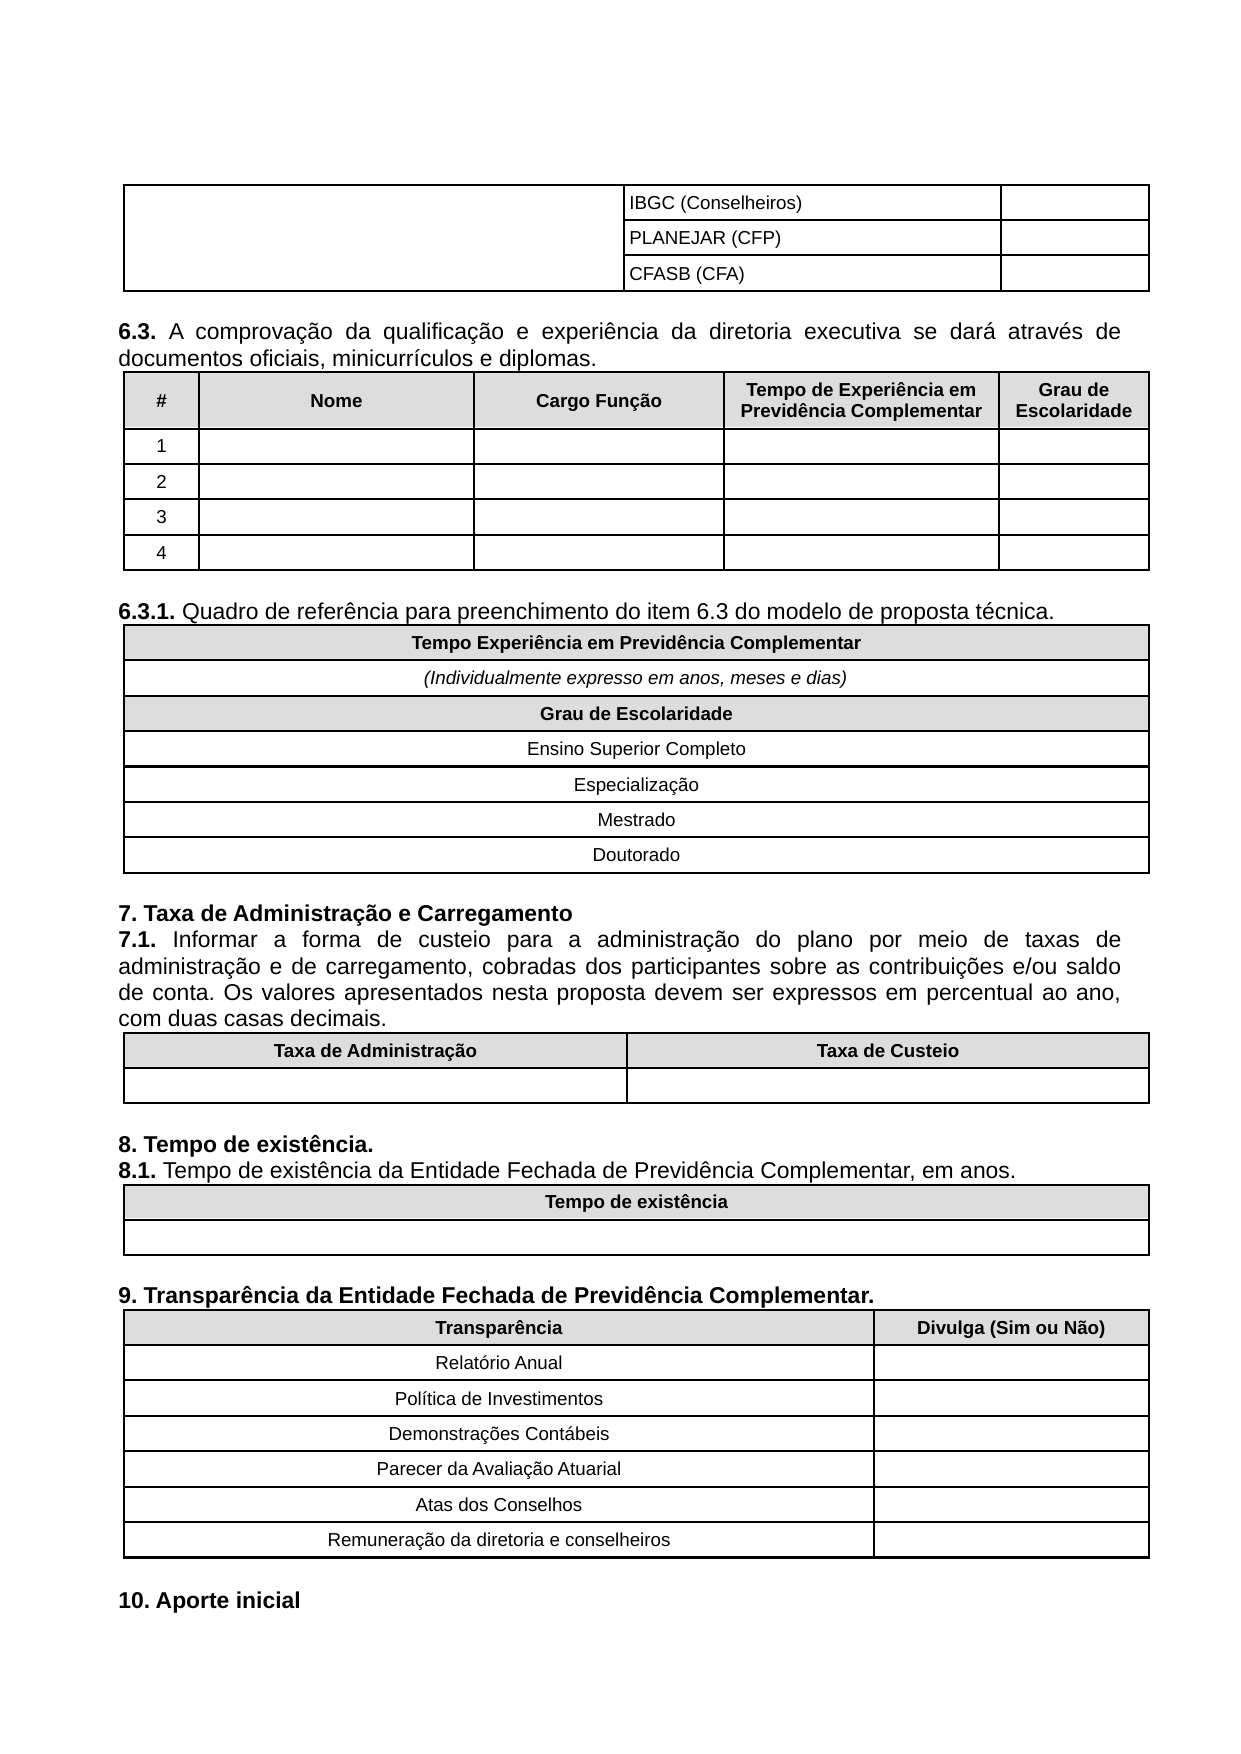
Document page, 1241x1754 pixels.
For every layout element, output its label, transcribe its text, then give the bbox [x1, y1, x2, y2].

table_cell [200, 430, 473, 463]
table_cell [475, 465, 723, 498]
table_cell IBGC (Conselheiros) [625, 186, 1000, 219]
table_cell [725, 500, 998, 534]
table_cell 4 [125, 536, 198, 569]
text 7. Taxa de Administração e Carregamento [118, 900, 1122, 926]
table_cell Parecer da Avaliação Atuarial [125, 1452, 873, 1486]
table_header Tempo de Experiência em Previdência Complementar [725, 373, 998, 427]
table_cell PLANEJAR (CFP) [625, 221, 1000, 254]
table_cell [875, 1346, 1148, 1379]
table_header Transparência [125, 1311, 873, 1344]
table_cell [725, 536, 998, 569]
table_header Taxa de Administração [125, 1034, 626, 1067]
table_cell 1 [125, 430, 198, 463]
table_cell [875, 1523, 1148, 1556]
table_cell (Individualmente expresso em anos, meses e dias) [125, 661, 1148, 694]
table_cell [1000, 536, 1148, 569]
table_cell Ensino Superior Completo [125, 732, 1148, 765]
table_cell Atas dos Conselhos [125, 1488, 873, 1521]
table_cell [1000, 465, 1148, 498]
table_cell [125, 186, 623, 290]
table_cell [125, 1221, 1148, 1254]
table_cell [1002, 186, 1148, 219]
table_cell [200, 500, 473, 534]
table_cell [1002, 256, 1148, 290]
table_cell [725, 430, 998, 463]
table_cell CFASB (CFA) [625, 256, 1000, 290]
text 8.1. Tempo de existência da Entidade Fechada de Previdência Complementar, em anos. [118, 1157, 1122, 1183]
table_cell [475, 536, 723, 569]
table_header Divulga (Sim ou Não) [875, 1311, 1148, 1344]
table_cell 2 [125, 465, 198, 498]
table_cell [875, 1417, 1148, 1450]
text 7.1. Informar a forma de custeio para a administração do plano por meio de taxas de administração e de carregamento, cobradas dos participantes sobre as contribuições e/ou saldo de conta. Os valores apresentados nesta proposta devem ser expressos em percentual ao ano, com duas casas decimais. [118, 926, 1122, 1032]
text 6.3. A comprovação da qualificação e experiência da diretoria executiva se dará através de documentos oficiais, minicurrículos e diplomas. [118, 318, 1122, 371]
text 9. Transparência da Entidade Fechada de Previdência Complementar. [118, 1282, 1122, 1309]
text 8. Tempo de existência. [118, 1131, 1122, 1157]
table_header Nome [200, 373, 473, 427]
table_cell [875, 1488, 1148, 1521]
table_header Tempo Experiência em Previdência Complementar [125, 626, 1148, 659]
text 6.3.1. Quadro de referência para preenchimento do item 6.3 do modelo de proposta técnica. [118, 598, 1122, 624]
table_cell [628, 1069, 1148, 1102]
table_cell [1000, 430, 1148, 463]
table_cell [475, 500, 723, 534]
table_cell Remuneração da diretoria e conselheiros [125, 1523, 873, 1556]
table_header Cargo Função [475, 373, 723, 427]
table_cell [475, 430, 723, 463]
table_cell [1000, 500, 1148, 534]
table_cell [125, 1069, 626, 1102]
table_cell [875, 1381, 1148, 1415]
table_cell [725, 465, 998, 498]
table_cell Grau de Escolaridade [125, 697, 1148, 730]
table_header Taxa de Custeio [628, 1034, 1148, 1067]
table_cell [200, 465, 473, 498]
table_header Tempo de existência [125, 1186, 1148, 1218]
table_cell [875, 1452, 1148, 1486]
table_cell Mestrado [125, 803, 1148, 836]
table_cell 3 [125, 500, 198, 534]
text 10. Aporte inicial [118, 1587, 1122, 1613]
table_cell Política de Investimentos [125, 1381, 873, 1415]
table_header # [125, 373, 198, 427]
table_cell Demonstrações Contábeis [125, 1417, 873, 1450]
table_cell [1002, 221, 1148, 254]
table_cell [200, 536, 473, 569]
table_cell Relatório Anual [125, 1346, 873, 1379]
table_cell Doutorado [125, 838, 1148, 872]
table_cell Especialização [125, 768, 1148, 801]
table_header Grau de Escolaridade [1000, 373, 1148, 427]
